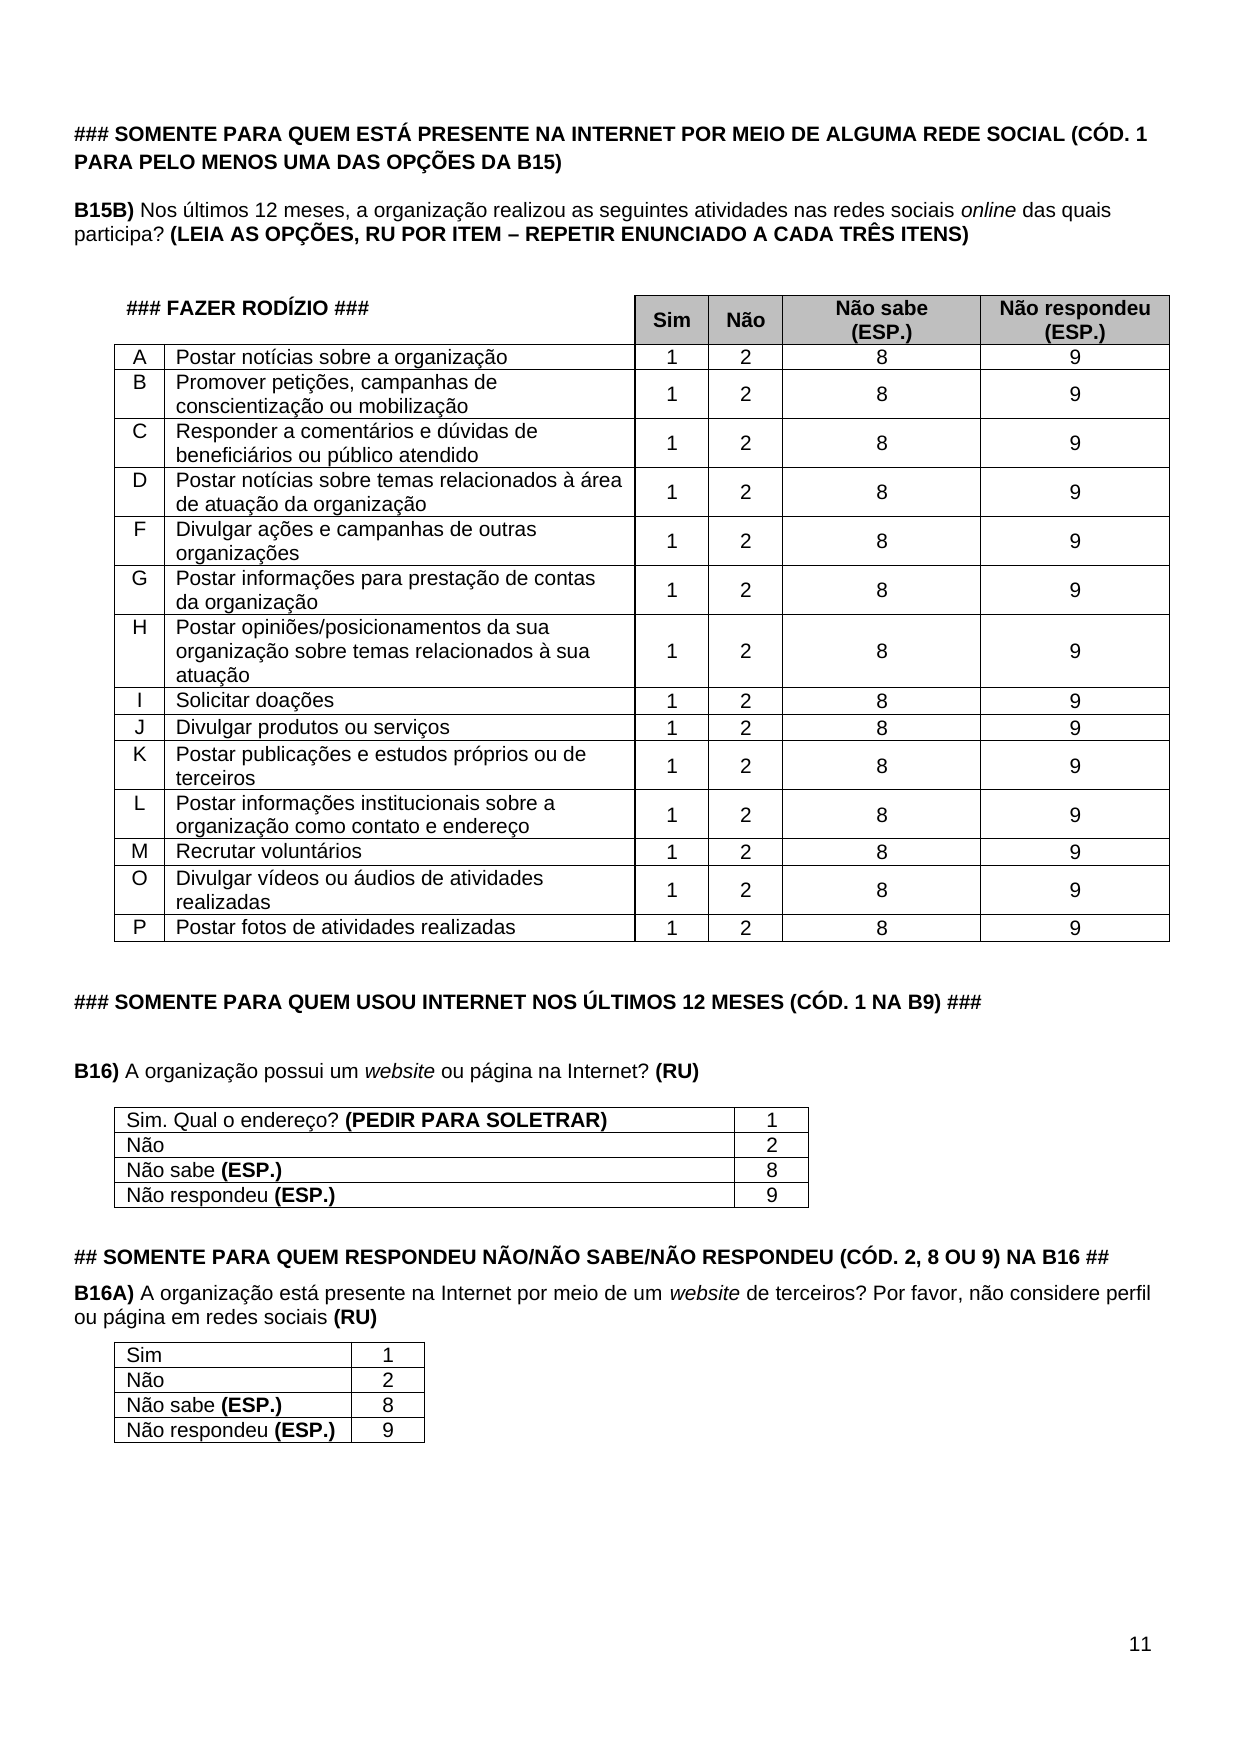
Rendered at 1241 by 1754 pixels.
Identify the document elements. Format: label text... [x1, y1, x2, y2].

table_cell 1 [636, 839, 708, 865]
table_cell Recrutar voluntários [165, 839, 634, 865]
table_cell Postar fotos de atividades realizadas [165, 915, 634, 941]
table_header Sim [636, 296, 708, 344]
table_cell 8 [783, 688, 980, 714]
table_header Sim [115, 1343, 351, 1367]
table_cell L [115, 790, 164, 838]
table_cell 2 [709, 790, 782, 838]
table_cell 8 [783, 741, 980, 789]
table_cell 9 [352, 1418, 424, 1442]
table_cell 1 [636, 370, 708, 418]
table_cell Postar informações institucionais sobre a organização como contato e endereço [165, 790, 634, 838]
table_cell 9 [981, 566, 1169, 614]
table_cell 2 [709, 915, 782, 941]
table_cell O [115, 866, 164, 914]
table_header 1 [735, 1108, 808, 1132]
table_cell J [115, 715, 164, 740]
table_cell 2 [709, 517, 782, 565]
text ### SOMENTE PARA QUEM ESTÁ PRESENTE NA INTERNET POR MEIO DE ALGUMA REDE SOCIAL (CÓD. 1 PARA PELO MENOS UMA DAS OPÇÕES DA B15) [74, 122, 1152, 173]
table_cell 1 [636, 468, 708, 516]
table_cell 2 [709, 839, 782, 865]
table_cell Não respondeu (ESP.) [115, 1183, 734, 1207]
table_cell 2 [709, 370, 782, 418]
text B16A) A organização está presente na Internet por meio de um website de terceiros? Por favor, não considere perfil ou página em redes sociais (RU) [74, 1281, 1152, 1329]
table_cell 2 [709, 468, 782, 516]
table_cell C [115, 419, 164, 467]
text ### SOMENTE PARA QUEM USOU INTERNET NOS ÚLTIMOS 12 MESES (CÓD. 1 NA B9) ### [74, 990, 1152, 1014]
text B15B) Nos últimos 12 meses, a organização realizou as seguintes atividades nas redes sociais online das quais participa? (LEIA AS OPÇÕES, RU POR ITEM – REPETIR ENUNCIADO A CADA TRÊS ITENS) [74, 198, 1152, 246]
table_cell A [115, 345, 164, 369]
table_cell 1 [636, 345, 708, 369]
table_cell 9 [981, 839, 1169, 865]
table_cell 8 [783, 790, 980, 838]
table_cell 1 [636, 715, 708, 740]
table_cell 1 [636, 915, 708, 941]
table_cell 1 [636, 790, 708, 838]
table_cell Divulgar vídeos ou áudios de atividades realizadas [165, 866, 634, 914]
table_cell 1 [636, 866, 708, 914]
table_cell 2 [709, 419, 782, 467]
table_cell 2 [709, 866, 782, 914]
table_cell 9 [981, 419, 1169, 467]
table_cell 8 [783, 915, 980, 941]
table_cell 2 [709, 345, 782, 369]
table_cell I [115, 688, 164, 714]
table_cell 9 [981, 517, 1169, 565]
table_cell 8 [783, 615, 980, 687]
table_cell 9 [981, 345, 1169, 369]
table_cell G [115, 566, 164, 614]
table_cell 9 [981, 741, 1169, 789]
table_cell Não sabe (ESP.) [115, 1393, 351, 1417]
table_cell 1 [636, 688, 708, 714]
table_cell Postar notícias sobre a organização [165, 345, 634, 369]
table_cell 2 [709, 566, 782, 614]
table_cell 9 [981, 615, 1169, 687]
table_header Não respondeu (ESP.) [981, 296, 1169, 344]
table_cell Postar publicações e estudos próprios ou de terceiros [165, 741, 634, 789]
table_cell 8 [352, 1393, 424, 1417]
table_cell 8 [783, 715, 980, 740]
table_cell 8 [783, 345, 980, 369]
table_cell 8 [783, 419, 980, 467]
table_cell 2 [709, 741, 782, 789]
table_cell 9 [981, 866, 1169, 914]
table_cell M [115, 839, 164, 865]
table_cell D [115, 468, 164, 516]
table_cell 8 [783, 566, 980, 614]
table_cell 9 [981, 468, 1169, 516]
table_cell Postar opiniões/posicionamentos da sua organização sobre temas relacionados à sua atuação [165, 615, 634, 687]
table_cell Divulgar ações e campanhas de outras organizações [165, 517, 634, 565]
table_header Não [709, 296, 782, 344]
table_cell 1 [636, 566, 708, 614]
table_cell 8 [783, 517, 980, 565]
table_cell Solicitar doações [165, 688, 634, 714]
table_cell 8 [783, 866, 980, 914]
table_cell 2 [709, 688, 782, 714]
table_cell 9 [735, 1183, 808, 1207]
table_cell 8 [783, 468, 980, 516]
table_cell 9 [981, 715, 1169, 740]
table_cell B [115, 370, 164, 418]
table_cell Postar informações para prestação de contas da organização [165, 566, 634, 614]
table_cell H [115, 615, 164, 687]
table_cell 1 [636, 741, 708, 789]
text ## SOMENTE PARA QUEM RESPONDEU NÃO/NÃO SABE/NÃO RESPONDEU (CÓD. 2, 8 OU 9) NA B16 ## [74, 1245, 1152, 1269]
table_cell Não sabe (ESP.) [115, 1158, 734, 1182]
table_cell Responder a comentários e dúvidas de beneficiários ou público atendido [165, 419, 634, 467]
table_cell 9 [981, 915, 1169, 941]
table_cell Não [115, 1133, 734, 1157]
table_cell 8 [735, 1158, 808, 1182]
table_cell Postar notícias sobre temas relacionados à área de atuação da organização [165, 468, 634, 516]
table_cell Divulgar produtos ou serviços [165, 715, 634, 740]
table_cell 1 [636, 517, 708, 565]
table_header ### FAZER RODÍZIO ### [115, 295, 634, 344]
table_cell 2 [735, 1133, 808, 1157]
table_cell 2 [709, 715, 782, 740]
table_cell K [115, 741, 164, 789]
text B16) A organização possui um website ou página na Internet? (RU) [74, 1059, 1152, 1083]
table_cell 1 [636, 419, 708, 467]
table_cell 9 [981, 790, 1169, 838]
table_header 1 [352, 1343, 424, 1367]
table_cell 8 [783, 370, 980, 418]
table_cell Não respondeu (ESP.) [115, 1418, 351, 1442]
table_header Sim. Qual o endereço? (PEDIR PARA SOLETRAR) [115, 1108, 734, 1132]
table_cell 2 [352, 1368, 424, 1392]
table_cell 8 [783, 839, 980, 865]
table_cell 2 [709, 615, 782, 687]
table_header Não sabe (ESP.) [783, 296, 980, 344]
table_cell P [115, 915, 164, 941]
table_cell 1 [636, 615, 708, 687]
table_cell Promover petições, campanhas de conscientização ou mobilização [165, 370, 634, 418]
table_cell Não [115, 1368, 351, 1392]
table_cell 9 [981, 688, 1169, 714]
table_cell 9 [981, 370, 1169, 418]
table_cell F [115, 517, 164, 565]
